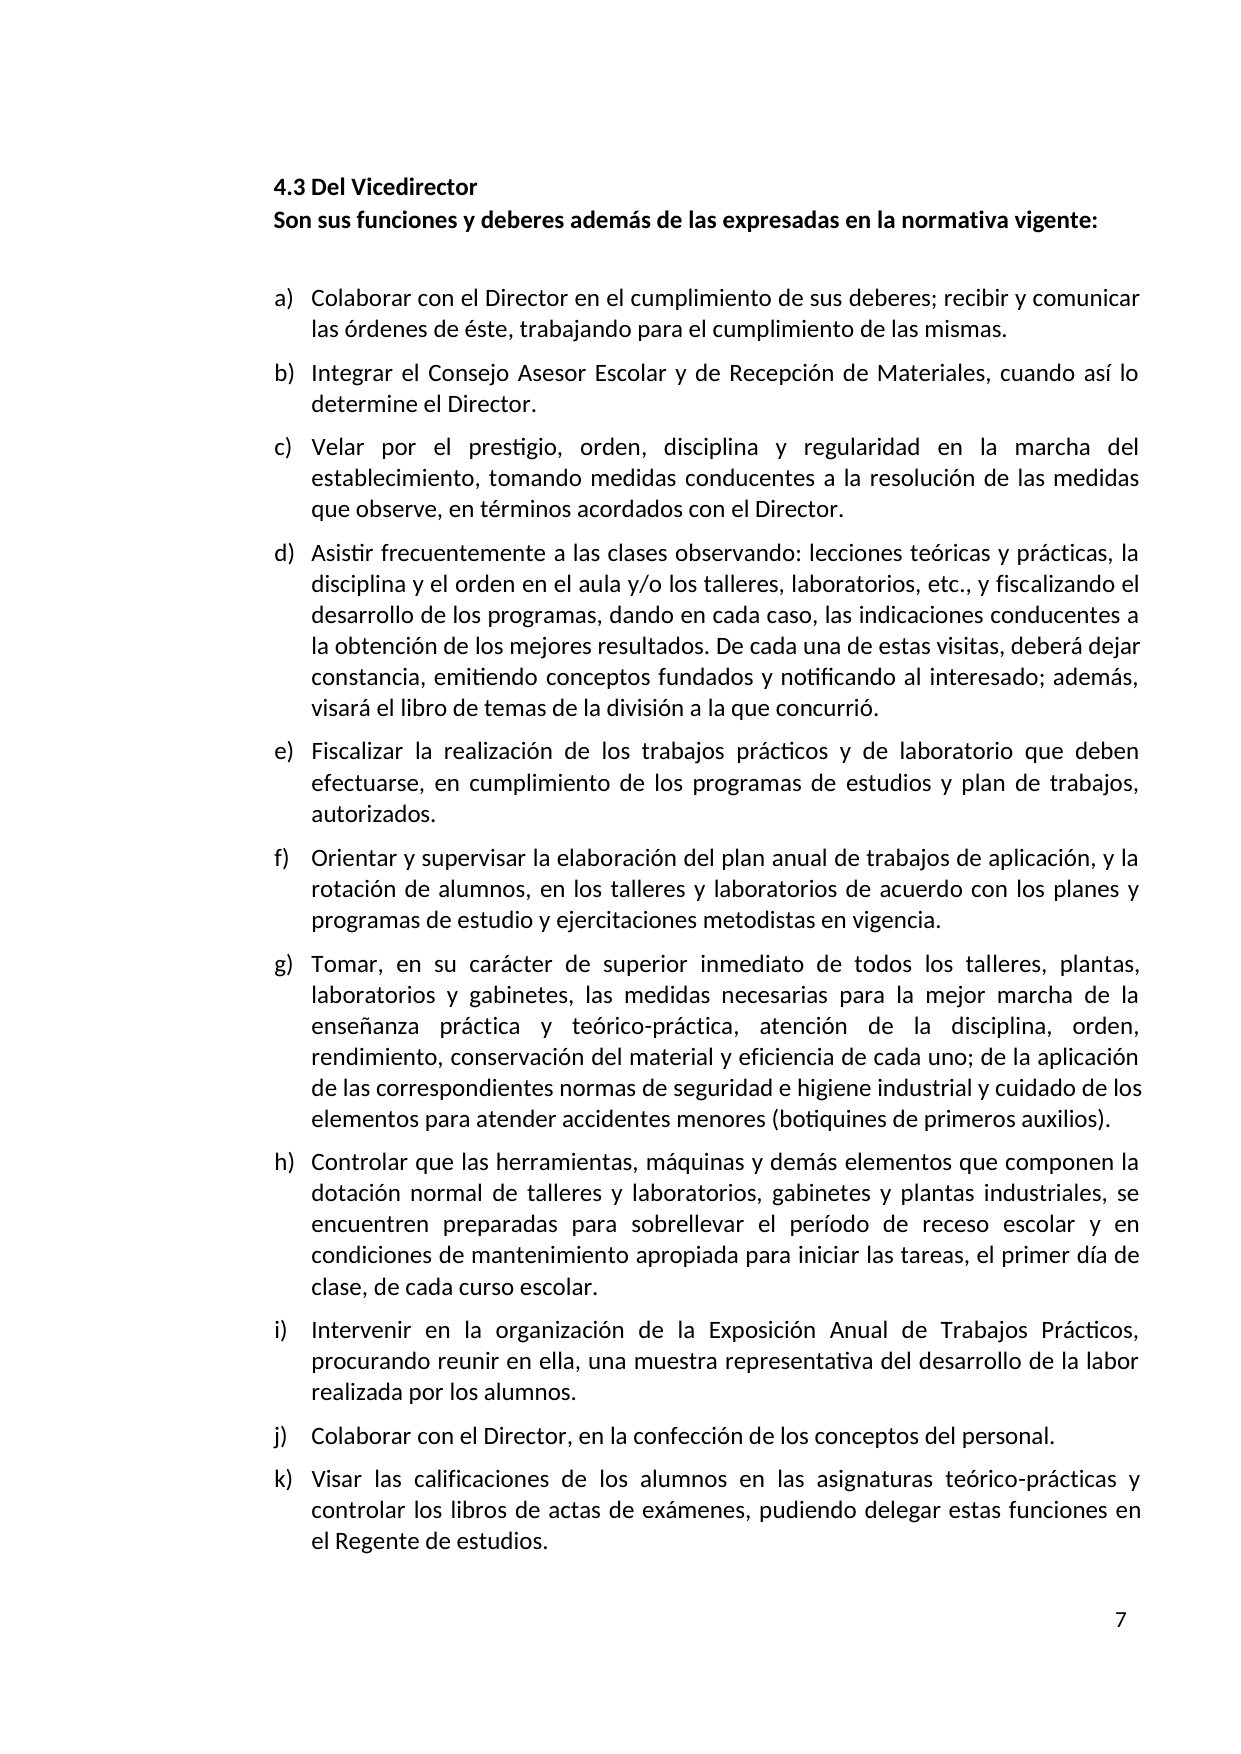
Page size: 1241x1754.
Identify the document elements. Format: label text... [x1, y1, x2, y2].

text 7 [1115, 1606, 1154, 1633]
text Son sus funciones y deberes además de las expresadas en la normativa vigente: [273, 204, 1154, 234]
text a) Colaborar con el Director en el cumplimiento de sus deberes; recibir y comunicar las órdenes de éste, trabajando para el cumplimiento de las mismas. [274, 282, 1143, 344]
text k) Visar las calificaciones de los alumnos en las asignaturas teórico-prácticas y controlar los libros de actas de exámenes, pudiendo delegar estas funciones en el Regente de estudios. [274, 1463, 1141, 1556]
text d) Asistir frecuentemente a las clases observando: lecciones teóricas y prácticas, la disciplina y el orden en el aula y/o los talleres, laboratorios, etc., y fiscalizando el desarrollo de los programas, dando en cada caso, las indicaciones conducentes a la obtención de los mejores resultados. De cada una de estas visitas, deberá dejar constancia, emitiendo conceptos fundados y notificando al interesado; además, visará el libro de temas de la división a la que concurrió. [274, 537, 1144, 722]
text e) Fiscalizar la realización de los trabajos prácticos y de laboratorio que deben efectuarse, en cumplimiento de los programas de estudios y plan de trabajos, autorizados. [274, 735, 1139, 828]
text g) Tomar, en su carácter de superior inmediato de todos los talleres, plantas, laboratorios y gabinetes, las medidas necesarias para la mejor marcha de la enseñanza práctica y teórico-práctica, atención de la disciplina, orden, rendimiento, conservación del material y eficiencia de cada uno; de la aplicación de las correspondientes normas de seguridad e higiene industrial y cuidado de los elementos para atender accidentes menores (botiquines de primeros auxilios). [274, 948, 1144, 1133]
text i) Intervenir en la organización de la Exposición Anual de Trabajos Prácticos, procurando reunir en ella, una muestra representativa del desarrollo de la labor realizada por los alumnos. [274, 1314, 1139, 1407]
text b) Integrar el Consejo Asesor Escolar y de Recepción de Materiales, cuando así lo determine el Director. [274, 357, 1143, 418]
text c) Velar por el prestigio, orden, disciplina y regularidad en la marcha del establecimiento, tomando medidas conducentes a la resolución de las medidas que observe, en términos acordados con el Director. [274, 431, 1140, 524]
text j) Colaborar con el Director, en la confección de los conceptos del personal. [274, 1420, 1154, 1451]
text f) Orientar y supervisar la elaboración del plan anual de trabajos de aplicación, y la rotación de alumnos, en los talleres y laboratorios de acuerdo con los planes y programas de estudio y ejercitaciones metodistas en vigencia. [274, 842, 1139, 934]
text 4.3 Del Vicedirector [273, 171, 1154, 201]
text h) Controlar que las herramientas, máquinas y demás elementos que componen la dotación normal de talleres y laboratorios, gabinetes y plantas industriales, se encuentren preparadas para sobrellevar el período de receso escolar y en condiciones de mantenimiento apropiada para iniciar las tareas, el primer día de clase, de cada curso escolar. [274, 1147, 1140, 1301]
